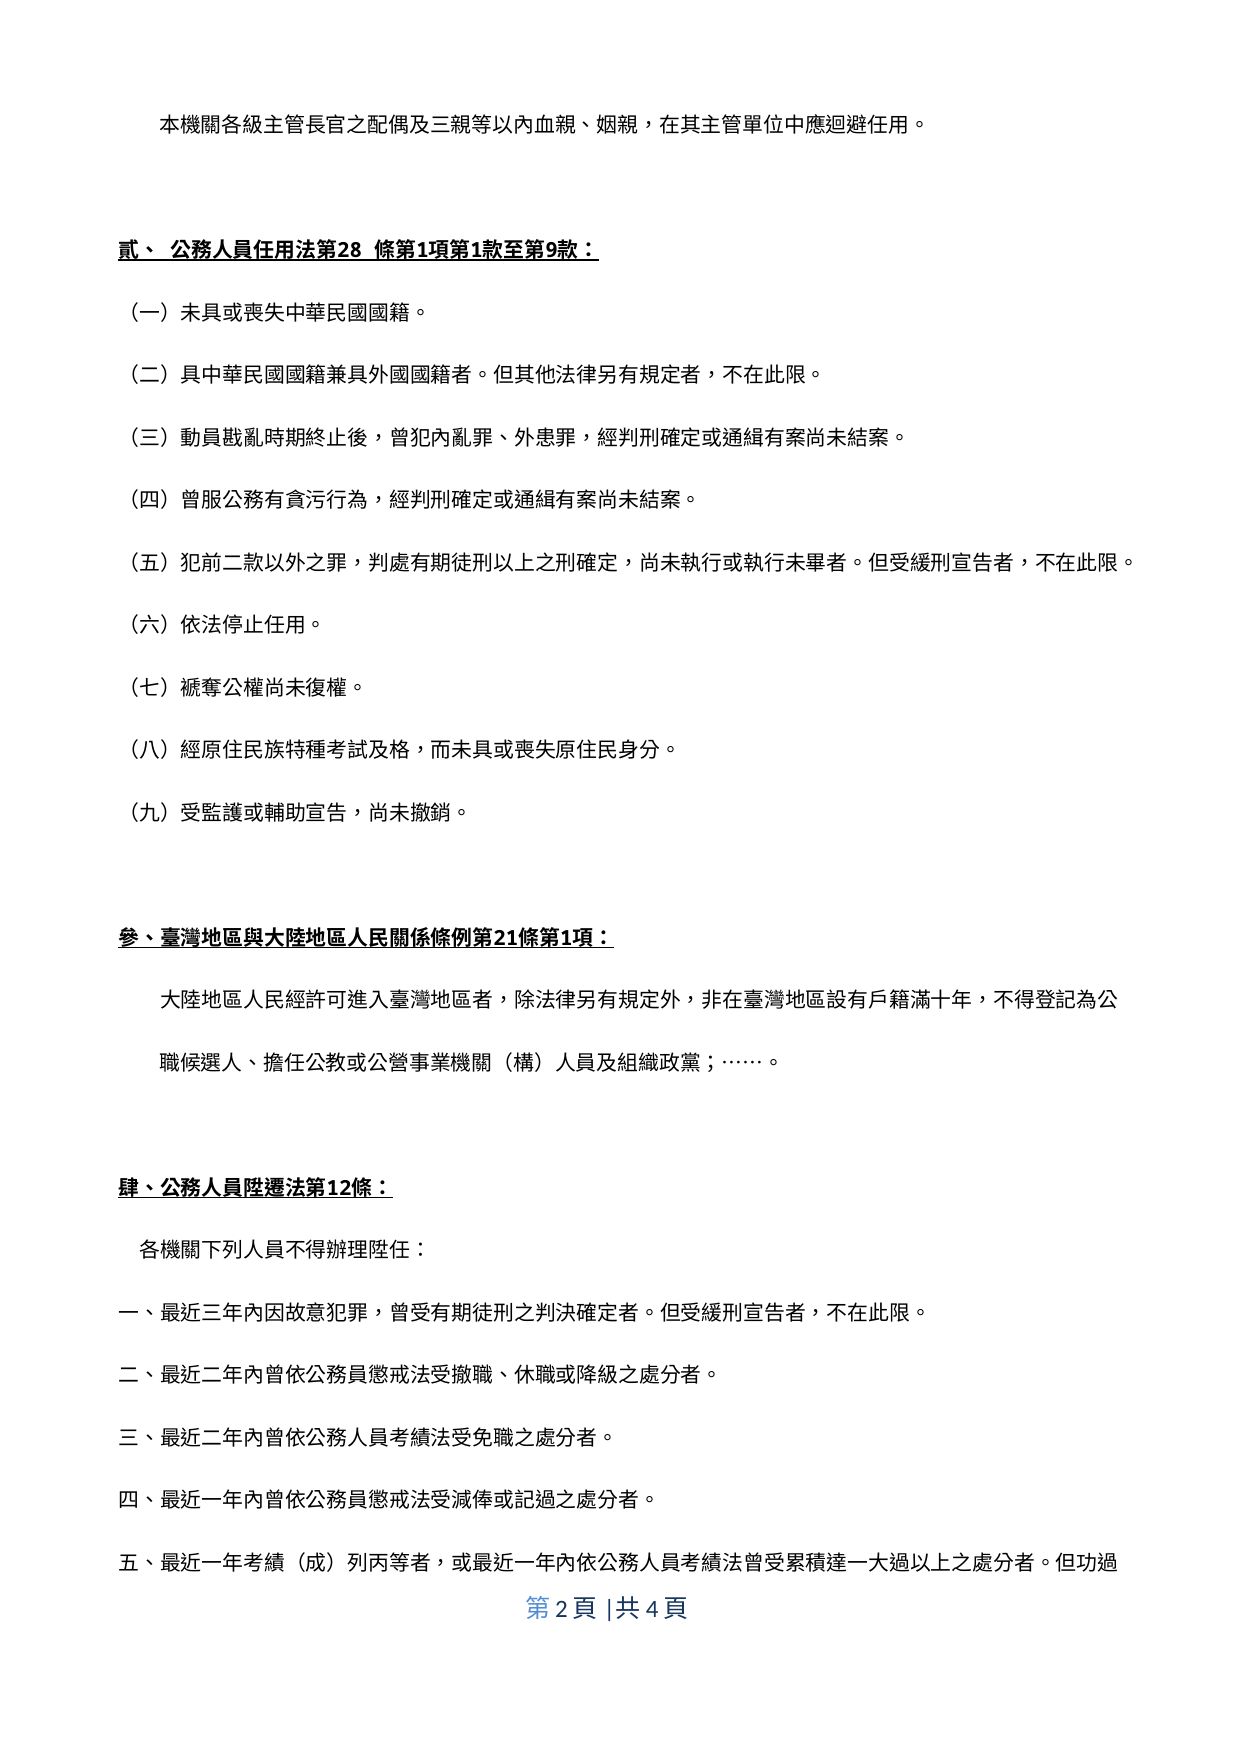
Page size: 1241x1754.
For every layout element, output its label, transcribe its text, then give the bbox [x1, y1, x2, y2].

text （五）犯前二款以外之罪，判處有期徒刑以上之刑確定，尚未執行或執行未畢者。但受緩刑宣告者，不在此限。 [118, 519, 1122, 582]
text 各機關下列人員不得辦理陞任： [118, 1207, 1122, 1269]
text （七）褫奪公權尚未復權。 [118, 644, 1122, 707]
text 肆、公務人員陞遷法第12條： [118, 1144, 1122, 1207]
text 五、最近一年考績（成）列丙等者，或最近一年內依公務人員考績法曾受累積達一大過以上之處分者。但功過 [118, 1519, 1122, 1582]
text （四）曾服公務有貪污行為，經判刑確定或通緝有案尚未結案。 [118, 457, 1122, 519]
text 二、最近二年內曾依公務員懲戒法受撤職、休職或降級之處分者。 [118, 1332, 1122, 1394]
text 貳、 公務人員任用法第28 條第1項第1款至第9款： [118, 207, 1122, 269]
text （一）未具或喪失中華民國國籍。 [118, 269, 1122, 332]
text （八）經原住民族特種考試及格，而未具或喪失原住民身分。 [118, 707, 1122, 769]
text （二）具中華民國國籍兼具外國國籍者。但其他法律另有規定者，不在此限。 [118, 332, 1122, 394]
text 四、最近一年內曾依公務員懲戒法受減俸或記過之處分者。 [118, 1457, 1122, 1519]
text 參、臺灣地區與大陸地區人民關係條例第21條第1項： [118, 894, 1122, 957]
text （九）受監護或輔助宣告，尚未撤銷。 [118, 769, 1122, 832]
text （六）依法停止任用。 [118, 582, 1122, 644]
text 一、最近三年內因故意犯罪，曾受有期徒刑之判決確定者。但受緩刑宣告者，不在此限。 [118, 1269, 1122, 1332]
text 大陸地區人民經許可進入臺灣地區者，除法律另有規定外，非在臺灣地區設有戶籍滿十年，不得登記為公職候選人、擔任公教或公營事業機關（構）人員及組織政黨；……。 [159, 957, 1122, 1082]
text 本機關各級主管長官之配偶及三親等以內血親、姻親，在其主管單位中應迴避任用。 [159, 82, 1122, 144]
text 三、最近二年內曾依公務人員考績法受免職之處分者。 [118, 1394, 1122, 1457]
text （三）動員戡亂時期終止後，曾犯內亂罪、外患罪，經判刑確定或通緝有案尚未結案。 [118, 394, 1122, 457]
